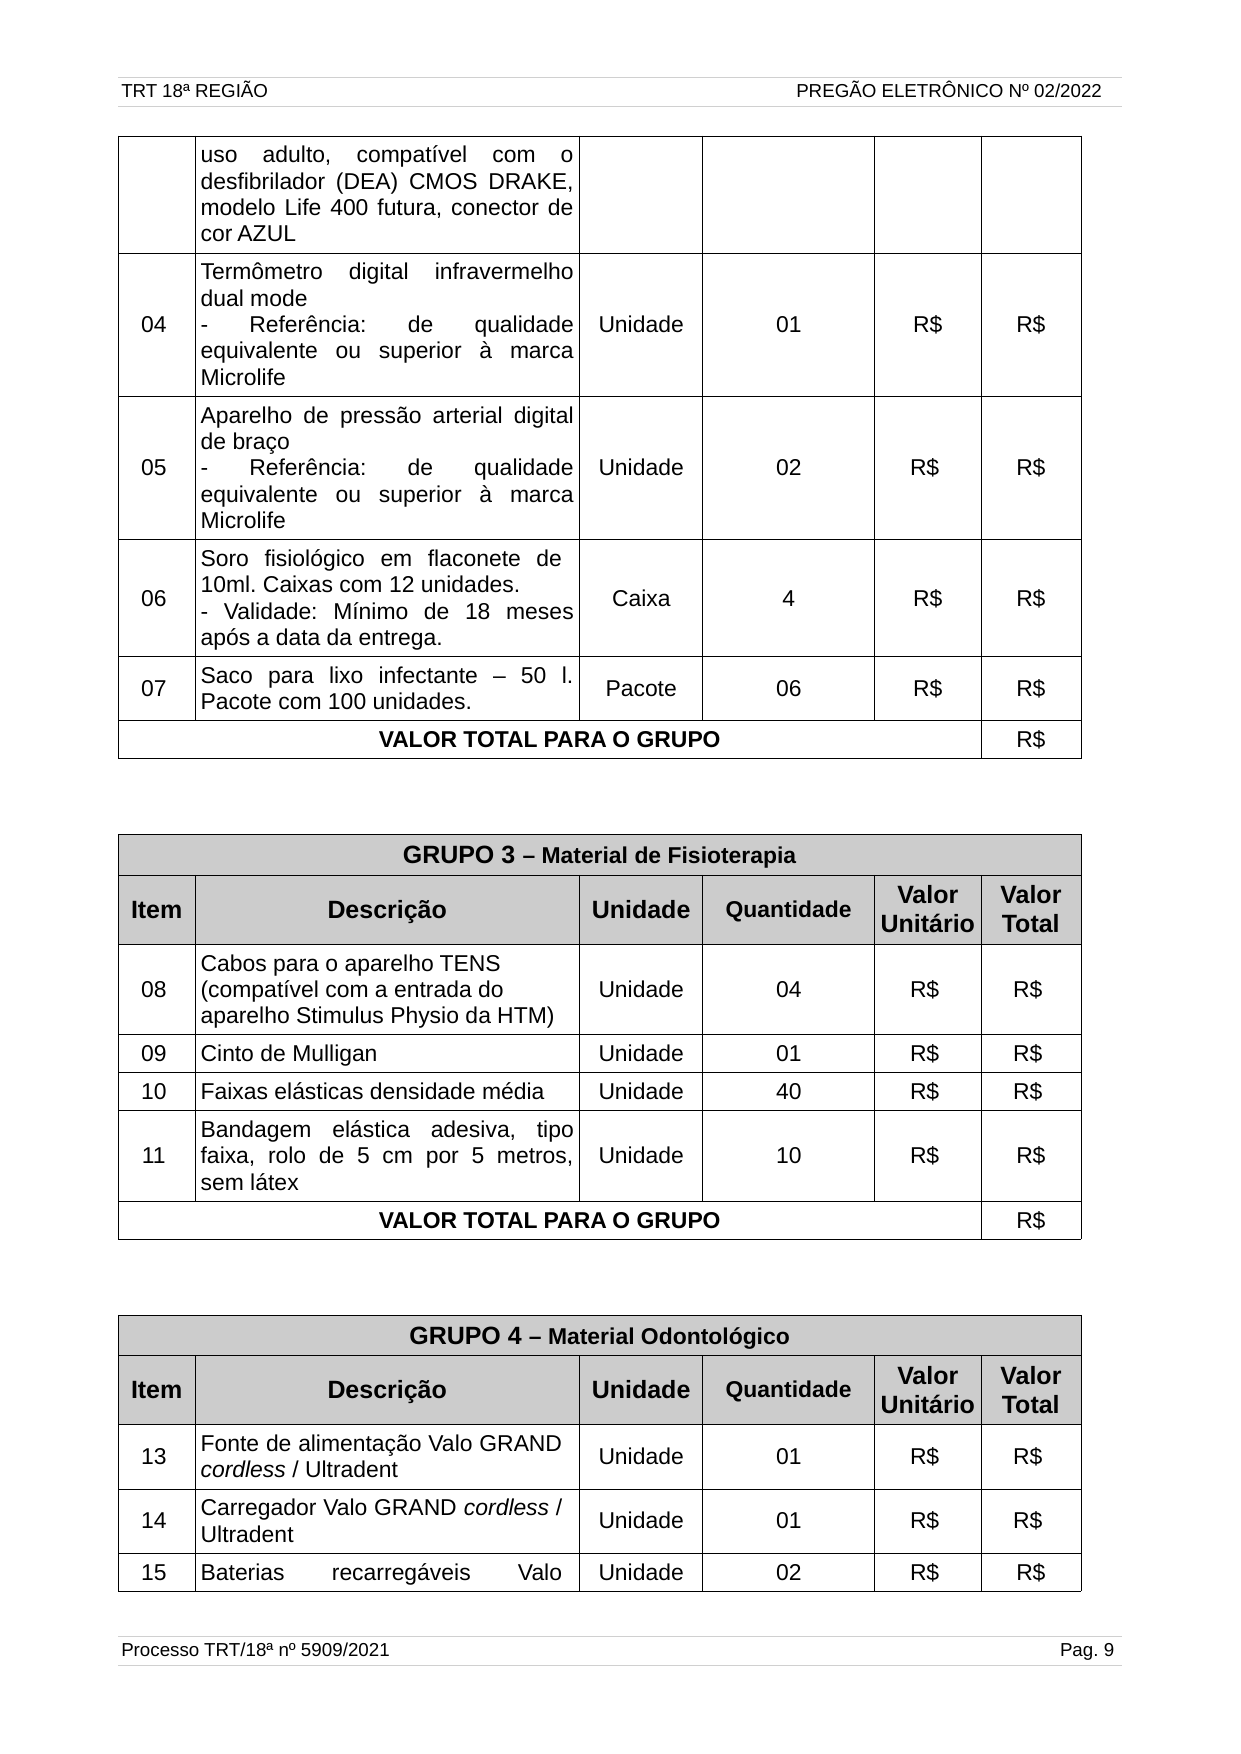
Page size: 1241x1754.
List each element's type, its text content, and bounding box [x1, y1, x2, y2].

table_cell 08 [119, 945, 195, 1034]
table_cell Unidade [580, 1356, 702, 1424]
table_cell Soro fisiológico em flaconete de 10ml. Caixas com 12 unidades. - Validade: Mínimo de 18 meses após a data da entrega. [196, 540, 579, 656]
table_cell 07 [119, 657, 195, 720]
table_cell 04 [119, 254, 195, 396]
table_cell 04 [703, 945, 874, 1034]
table_cell Cabos para o aparelho TENS (compatível com a entrada do aparelho Stimulus Physio da HTM) [196, 945, 579, 1034]
table_cell 05 [119, 397, 195, 539]
table_cell VALOR TOTAL PARA O GRUPO [119, 1202, 981, 1239]
table_header GRUPO 3 – Material de Fisioterapia [119, 835, 1081, 875]
table_cell R$ [875, 1425, 981, 1488]
table_cell R$ [875, 1035, 981, 1072]
table_cell Unidade [580, 1425, 702, 1488]
table_cell R$ [875, 1554, 981, 1591]
table_cell [119, 137, 195, 252]
table_cell 15 [119, 1554, 195, 1591]
table_cell Valor Total [982, 876, 1081, 944]
table_cell 02 [703, 1554, 874, 1591]
table_cell R$ [982, 1490, 1081, 1553]
table_cell Pacote [580, 657, 702, 720]
table_cell 01 [703, 1035, 874, 1072]
table_cell R$ [982, 1111, 1081, 1201]
table_cell Unidade [580, 1554, 702, 1591]
table_cell 40 [703, 1073, 874, 1110]
table_cell Quantidade [703, 876, 874, 944]
table_cell Descrição [196, 876, 579, 944]
table_cell Unidade [580, 876, 702, 944]
table_cell R$ [875, 1111, 981, 1201]
table_cell Aparelho de pressão arterial digital de braço - Referência: de qualidade equivalente ou superior à marca Microlife [196, 397, 579, 539]
table_cell Valor Total [982, 1356, 1081, 1424]
table_cell 13 [119, 1425, 195, 1488]
table_cell Descrição [196, 1356, 579, 1424]
table_cell R$ [982, 945, 1081, 1034]
table_cell VALOR TOTAL PARA O GRUPO [119, 721, 981, 758]
table_cell R$ [982, 1425, 1081, 1488]
table_cell R$ [982, 1202, 1081, 1239]
table_cell R$ [982, 397, 1081, 539]
table_cell [875, 137, 981, 252]
table_cell [580, 137, 702, 252]
table_cell R$ [982, 657, 1081, 720]
table_cell Item [119, 876, 195, 944]
table_cell Unidade [580, 397, 702, 539]
table_cell Faixas elásticas densidade média [196, 1073, 579, 1110]
table_cell R$ [875, 1073, 981, 1110]
table_cell Cinto de Mulligan [196, 1035, 579, 1072]
table_cell R$ [982, 1073, 1081, 1110]
table_cell 01 [703, 254, 874, 396]
table_cell R$ [875, 1490, 981, 1553]
table_cell Saco para lixo infectante – 50 l. Pacote com 100 unidades. [196, 657, 579, 720]
table_cell 01 [703, 1425, 874, 1488]
table_cell 06 [119, 540, 195, 656]
table_cell 01 [703, 1490, 874, 1553]
table_cell R$ [982, 1554, 1081, 1591]
table_cell Unidade [580, 1035, 702, 1072]
table_cell 02 [703, 397, 874, 539]
table_cell Baterias recarregáveis Valo [196, 1554, 579, 1591]
table_cell Carregador Valo GRAND cordless / Ultradent [196, 1490, 579, 1553]
table_cell R$ [875, 657, 981, 720]
table_cell R$ [875, 945, 981, 1034]
table_cell Unidade [580, 945, 702, 1034]
table_cell [703, 137, 874, 252]
table_cell R$ [982, 721, 1081, 758]
table_cell 09 [119, 1035, 195, 1072]
table_cell Valor Unitário [875, 876, 981, 944]
table_cell 06 [703, 657, 874, 720]
table_cell Caixa [580, 540, 702, 656]
table_cell Termômetro digital infravermelho dual mode - Referência: de qualidade equivalente ou superior à marca Microlife [196, 254, 579, 396]
table_cell R$ [982, 540, 1081, 656]
table_cell R$ [982, 254, 1081, 396]
table_cell Unidade [580, 1490, 702, 1553]
table_cell [982, 137, 1081, 252]
table_cell 11 [119, 1111, 195, 1201]
table_cell Unidade [580, 1073, 702, 1110]
table_cell 14 [119, 1490, 195, 1553]
table_cell Bandagem elástica adesiva, tipo faixa, rolo de 5 cm por 5 metros, sem látex [196, 1111, 579, 1201]
table_cell 10 [119, 1073, 195, 1110]
table_cell Valor Unitário [875, 1356, 981, 1424]
table_cell 4 [703, 540, 874, 656]
table_cell Unidade [580, 1111, 702, 1201]
table_cell Quantidade [703, 1356, 874, 1424]
table_cell R$ [982, 1035, 1081, 1072]
table_cell Unidade [580, 254, 702, 396]
table_cell R$ [875, 540, 981, 656]
table_header GRUPO 4 – material odontológico [119, 1316, 1081, 1355]
table_cell Fonte de alimentação Valo GRAND cordless / Ultradent [196, 1425, 579, 1488]
table_cell 10 [703, 1111, 874, 1201]
table_cell R$ [875, 397, 981, 539]
table_cell uso adulto, compatível com o desfibrilador (DEA) CMOS DRAKE, modelo Life 400 futura, conector de cor AZUL [196, 137, 579, 252]
table_cell R$ [875, 254, 981, 396]
table_cell Item [119, 1356, 195, 1424]
